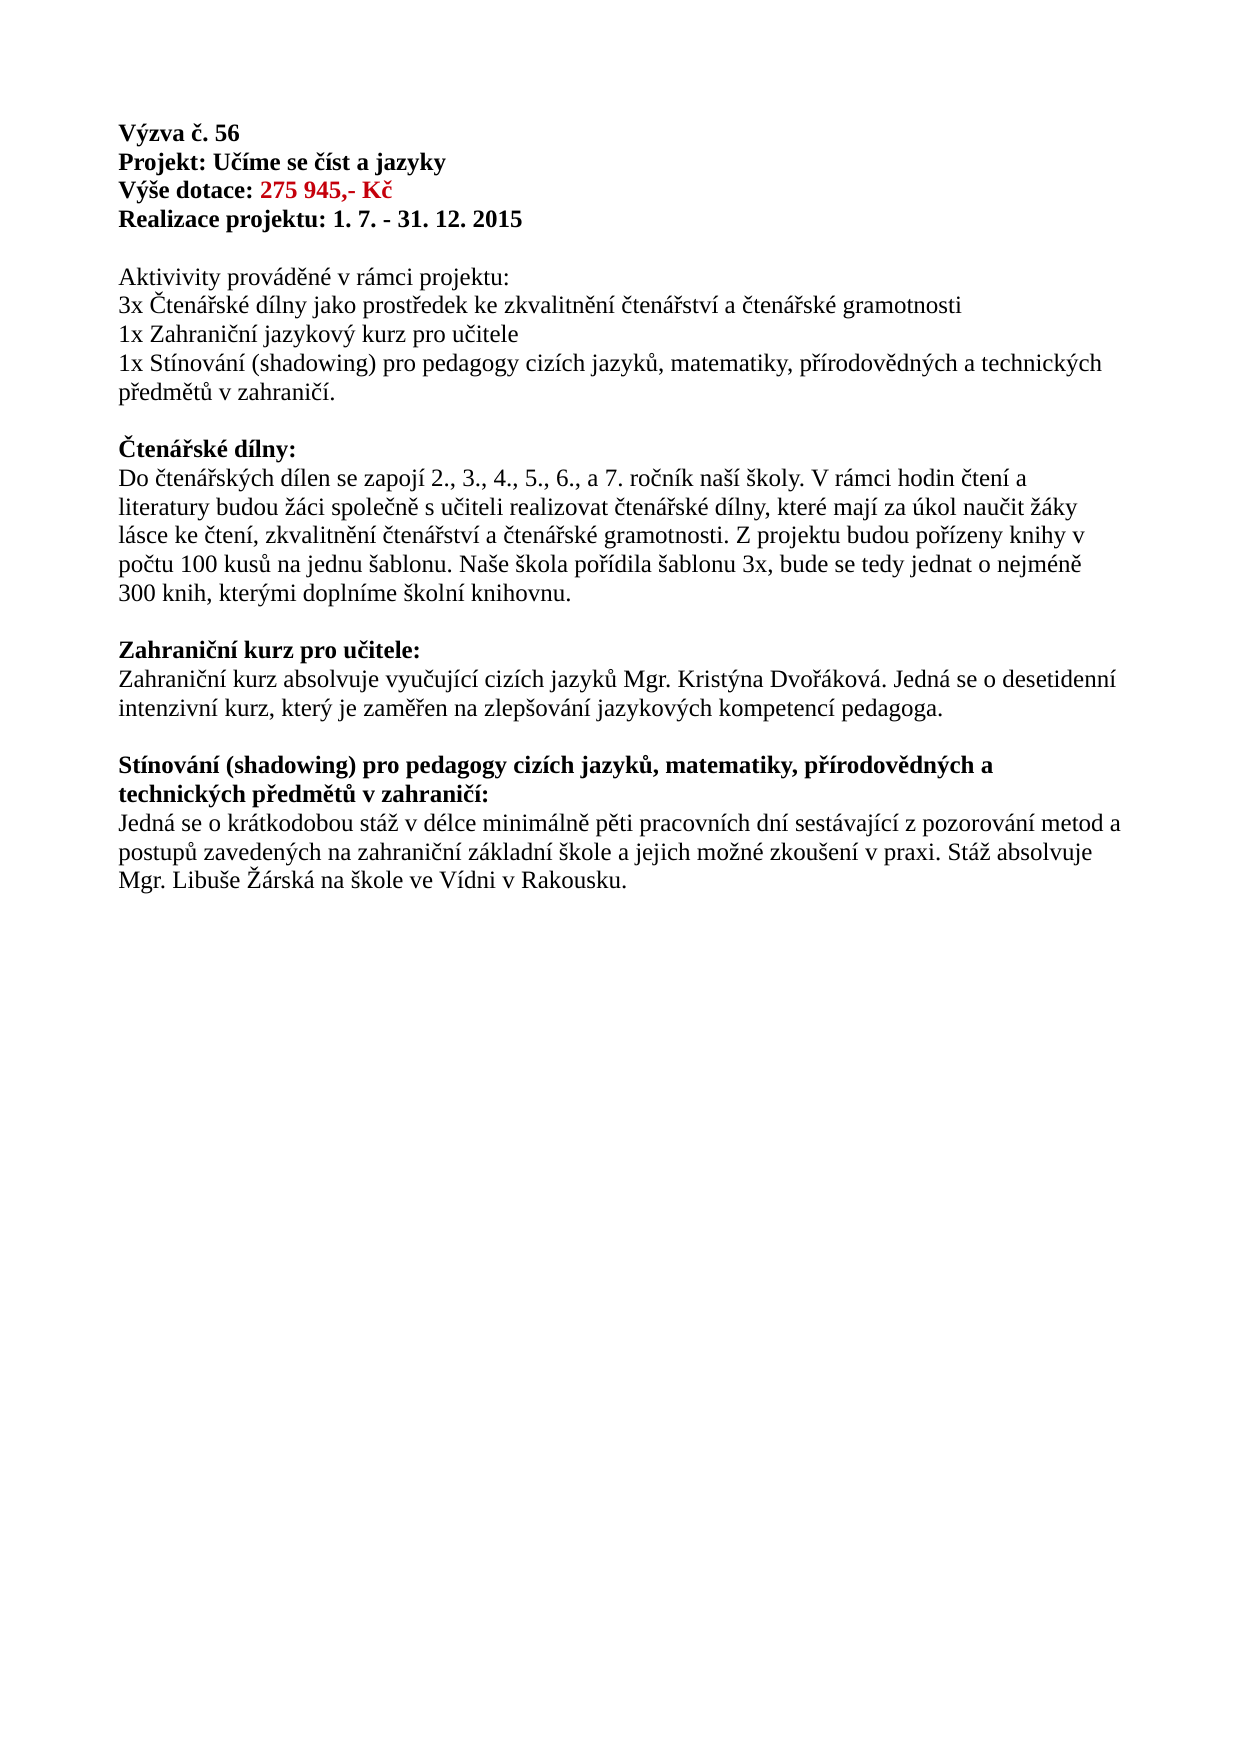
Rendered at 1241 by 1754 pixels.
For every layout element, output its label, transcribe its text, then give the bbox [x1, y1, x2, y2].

text Výše dotace: 275 945,- Kč [118, 176, 1122, 204]
text Projekt: Učíme se číst a jazyky [118, 147, 1122, 176]
text Zahraniční kurz absolvuje vyučující cizích jazyků Mgr. Kristýna Dvořáková. Jedná se o desetidenní intenzivní kurz, který je zaměřen na zlepšování jazykových kompetencí pedagoga. [118, 664, 1122, 722]
text 1x Zahraniční jazykový kurz pro učitele [118, 319, 1122, 348]
text Stínování (shadowing) pro pedagogy cizích jazyků, matematiky, přírodovědných a technických předmětů v zahraničí: [118, 751, 1122, 808]
text Zahraniční kurz pro učitele: [118, 636, 1122, 664]
text Čtenářské dílny: [118, 434, 1122, 463]
text 1x Stínování (shadowing) pro pedagogy cizích jazyků, matematiky, přírodovědných a technických předmětů v zahraničí. [118, 348, 1122, 406]
text Aktivivity prováděné v rámci projektu: [118, 262, 1122, 291]
text 3x Čtenářské dílny jako prostředek ke zkvalitnění čtenářství a čtenářské gramotnosti [118, 291, 1122, 319]
text Do čtenářských dílen se zapojí 2., 3., 4., 5., 6., a 7. ročník naší školy. V rámci hodin čtení a literatury budou žáci společně s učiteli realizovat čtenářské dílny, které mají za úkol naučit žáky lásce ke čtení, zkvalitnění čtenářství a čtenářské gramotnosti. Z projektu budou pořízeny knihy v počtu 100 kusů na jednu šablonu. Naše škola pořídila šablonu 3x, bude se tedy jednat o nejméně 300 knih, kterými doplníme školní knihovnu. [118, 463, 1122, 607]
text Jedná se o krátkodobou stáž v délce minimálně pěti pracovních dní sestávající z pozorování metod a postupů zavedených na zahraniční základní škole a jejich možné zkoušení v praxi. Stáž absolvuje Mgr. Libuše Žárská na škole ve Vídni v Rakousku. [118, 808, 1122, 894]
text Realizace projektu: 1. 7. - 31. 12. 2015 [118, 204, 1122, 233]
text Výzva č. 56 [118, 118, 1122, 147]
